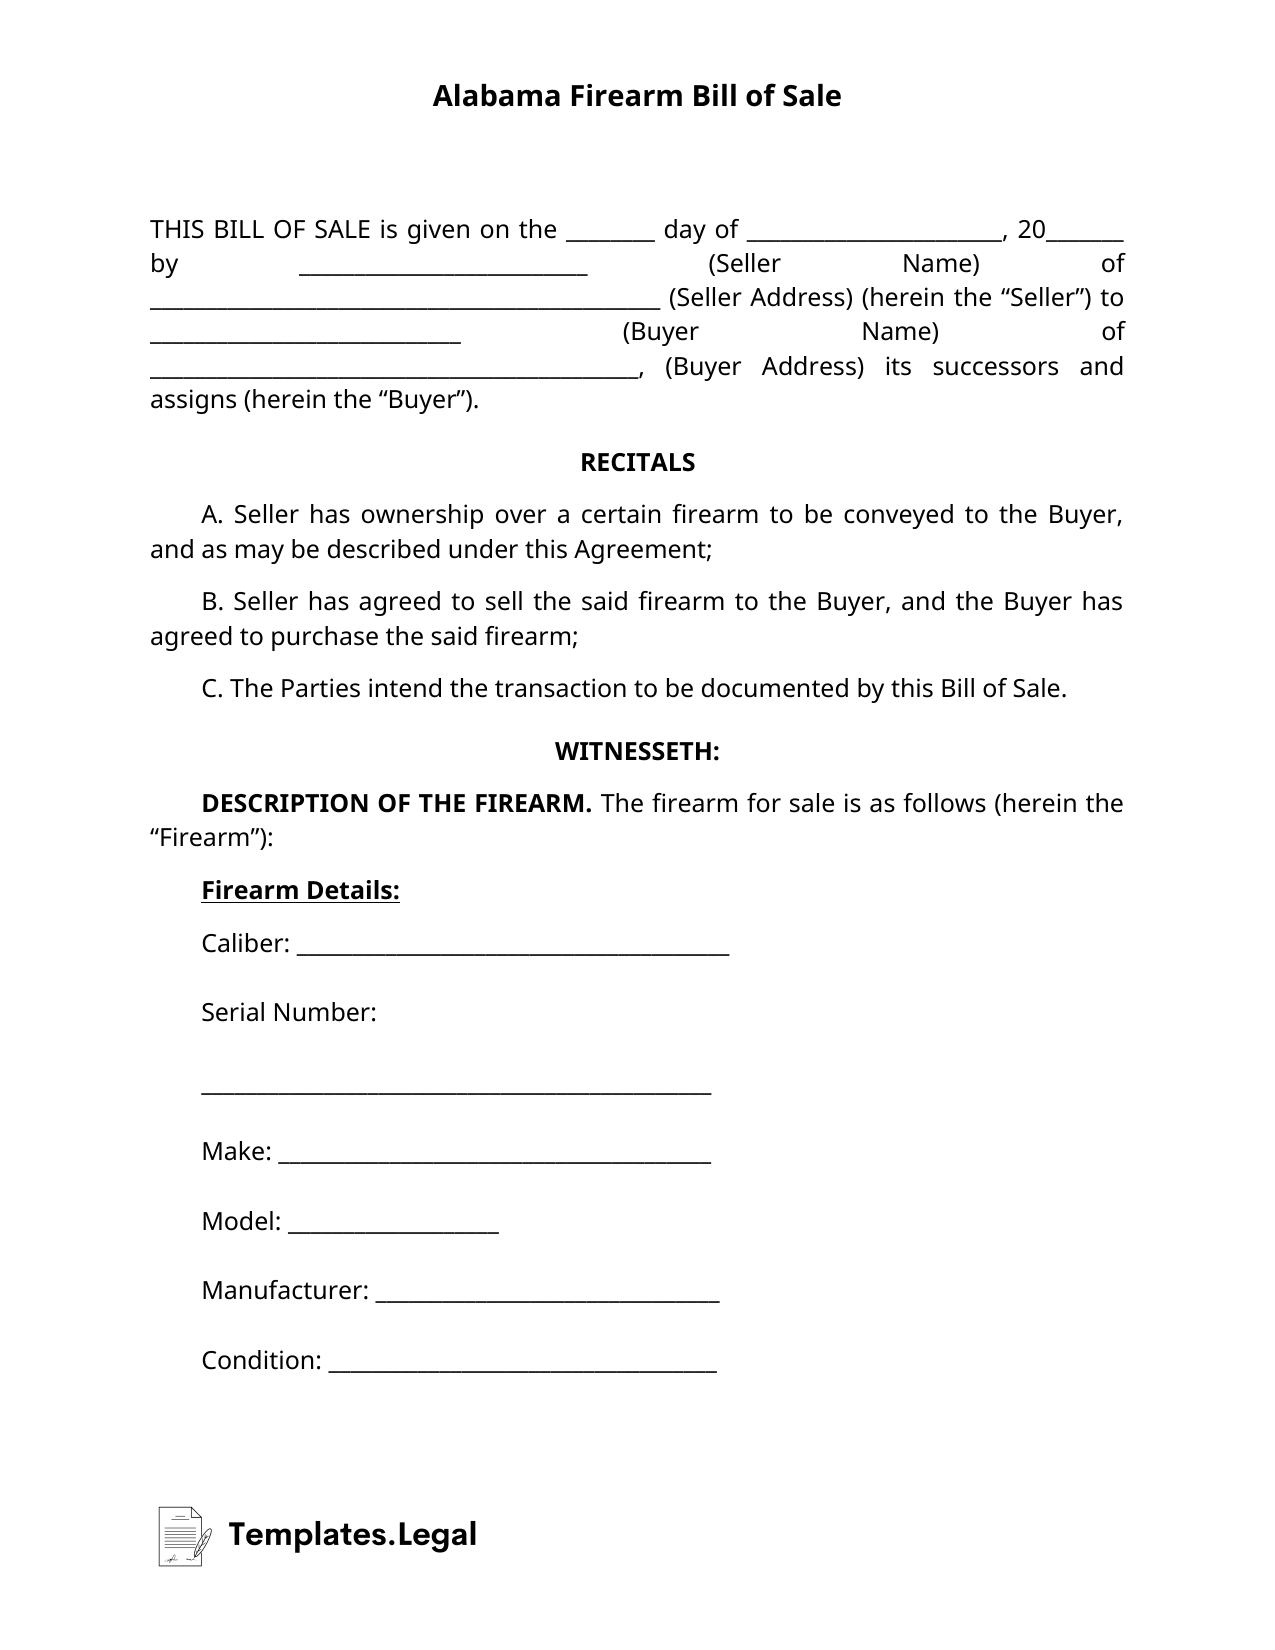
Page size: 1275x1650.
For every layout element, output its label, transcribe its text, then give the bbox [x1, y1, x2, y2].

text Caliber: _______________________________________ [150, 926, 1125, 960]
text Condition: ___________________________________ [150, 1342, 1125, 1377]
text Model: ___________________ [150, 1203, 1125, 1238]
text WITNESSETH: [150, 733, 1125, 767]
text DESCRIPTION OF THE FIREARM. The firearm for sale is as follows (herein the “Firearm”): [150, 786, 1125, 854]
text THIS BILL OF SALE is given on the ________ day of _______________________, 20_______ by __________________________ (Seller Name) of ______________________________________________ (Seller Address) (herein the “Seller”) to ____________________________ (Buyer Name) of ____________________________________________, (Buyer Address) its successors and assigns (herein the “Buyer”). [150, 212, 1125, 416]
text Make: _______________________________________ [150, 1134, 1125, 1168]
text B. Seller has agreed to sell the said firearm to the Buyer, and the Buyer has agreed to purchase the said firearm; [150, 584, 1125, 652]
text A. Seller has ownership over a certain firearm to be conveyed to the Buyer, and as may be described under this Agreement; [150, 497, 1125, 565]
text ______________________________________________ [150, 1064, 1125, 1099]
text Manufacturer: _______________________________ [150, 1273, 1125, 1307]
text C. The Parties intend the transaction to be documented by this Bill of Sale. [150, 671, 1125, 705]
text Serial Number: [150, 995, 1125, 1029]
text RECITALS [150, 444, 1125, 478]
text Firearm Details: [150, 873, 1125, 907]
text Alabama Firearm Bill of Sale [150, 75, 1125, 115]
